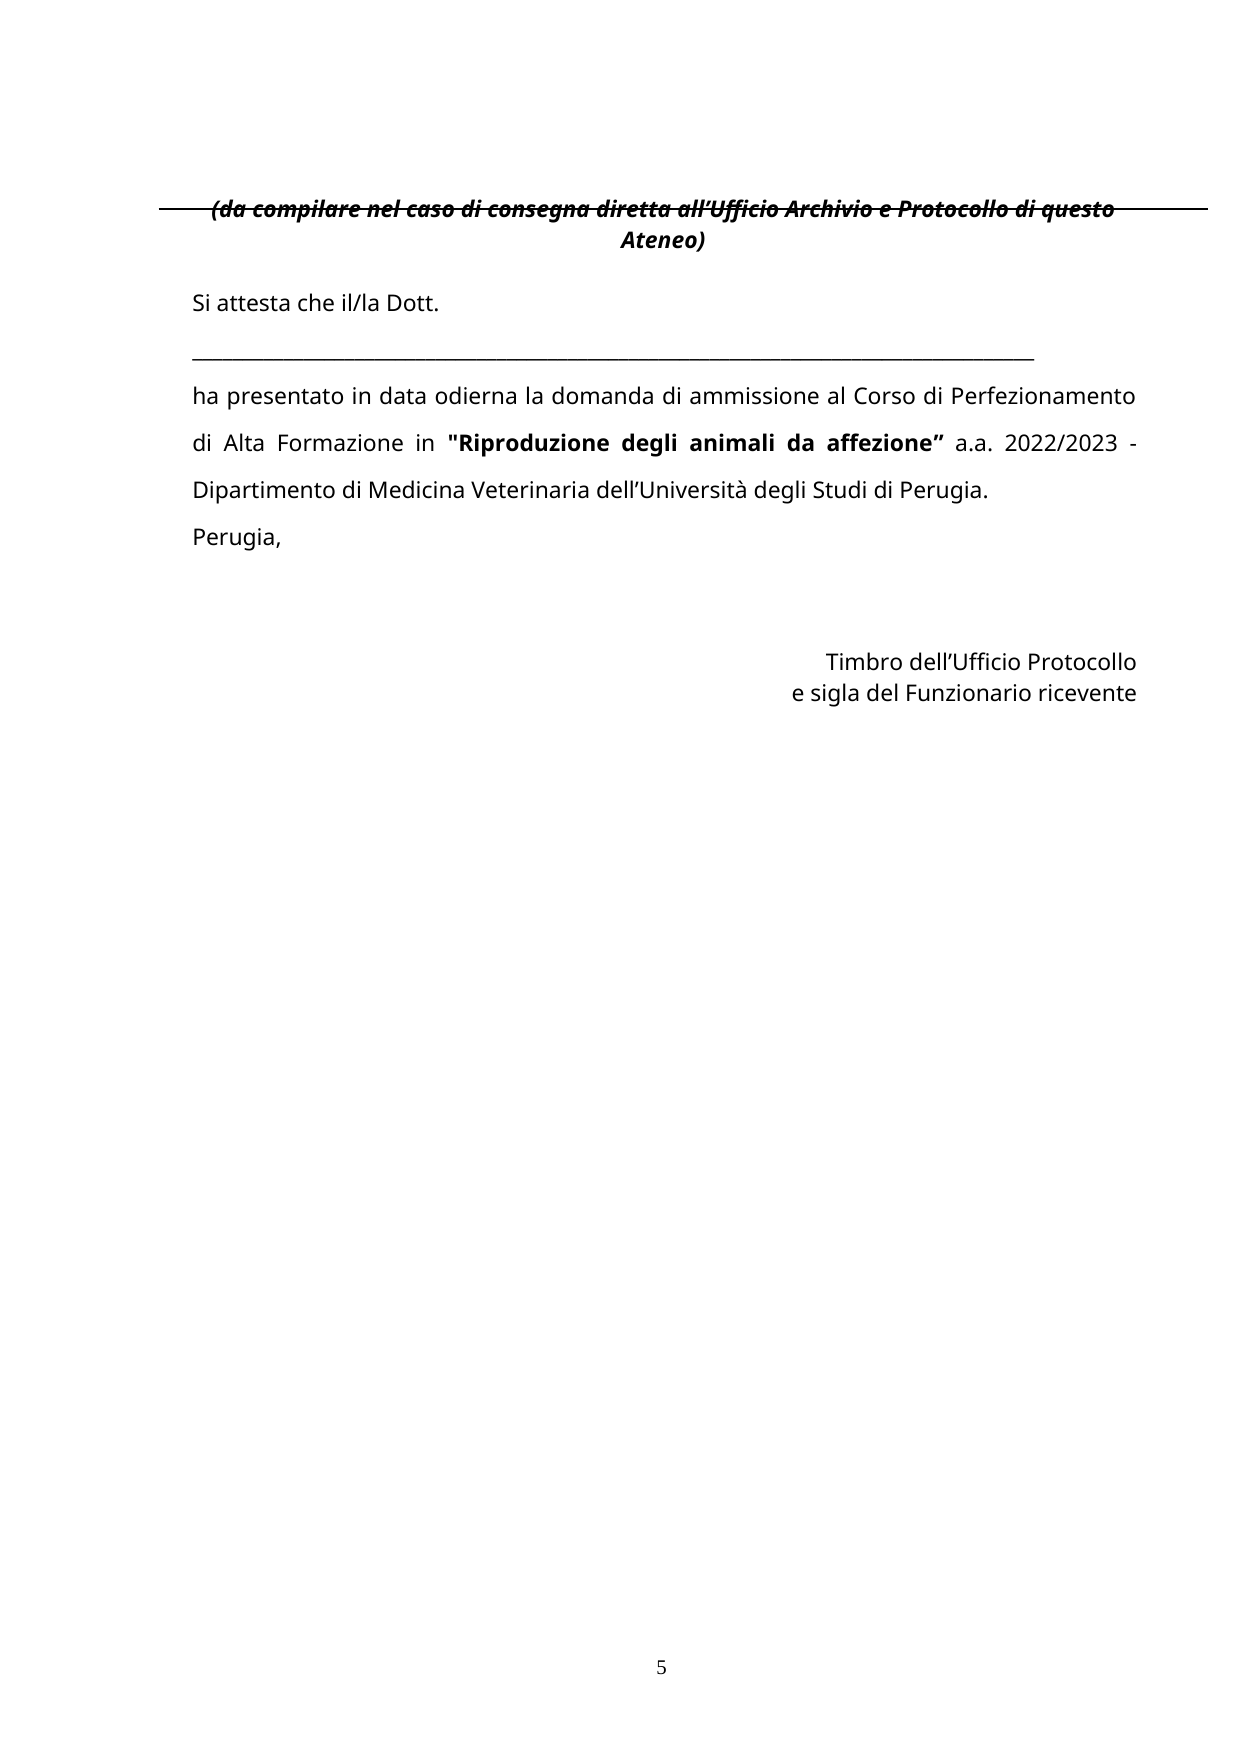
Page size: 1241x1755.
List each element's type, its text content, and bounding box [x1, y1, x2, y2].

text Timbro dell’Ufficio Protocollo [177, 646, 1137, 677]
text (da compilare nel caso di consegna diretta all’Ufficio Archivio e Protocollo di questo Ateneo) [192, 193, 1137, 208]
text Perugia, [192, 521, 1137, 552]
text e sigla del Funzionario ricevente [177, 677, 1137, 708]
text Si attesta che il/la Dott. ___________________________________________________________________________________ [192, 287, 1137, 365]
text (da compilare nel caso di consegna diretta all’Ufficio Archivio e Protocollo di questo Ateneo) [192, 210, 1137, 255]
text ha presentato in data odierna la domanda di ammissione al Corso di Perfezionamento di Alta Formazione in "Riproduzione degli animali da affezione” a.a. 2022/2023 - Dipartimento di Medicina Veterinaria dell’Università degli Studi di Perugia. [192, 380, 1137, 505]
